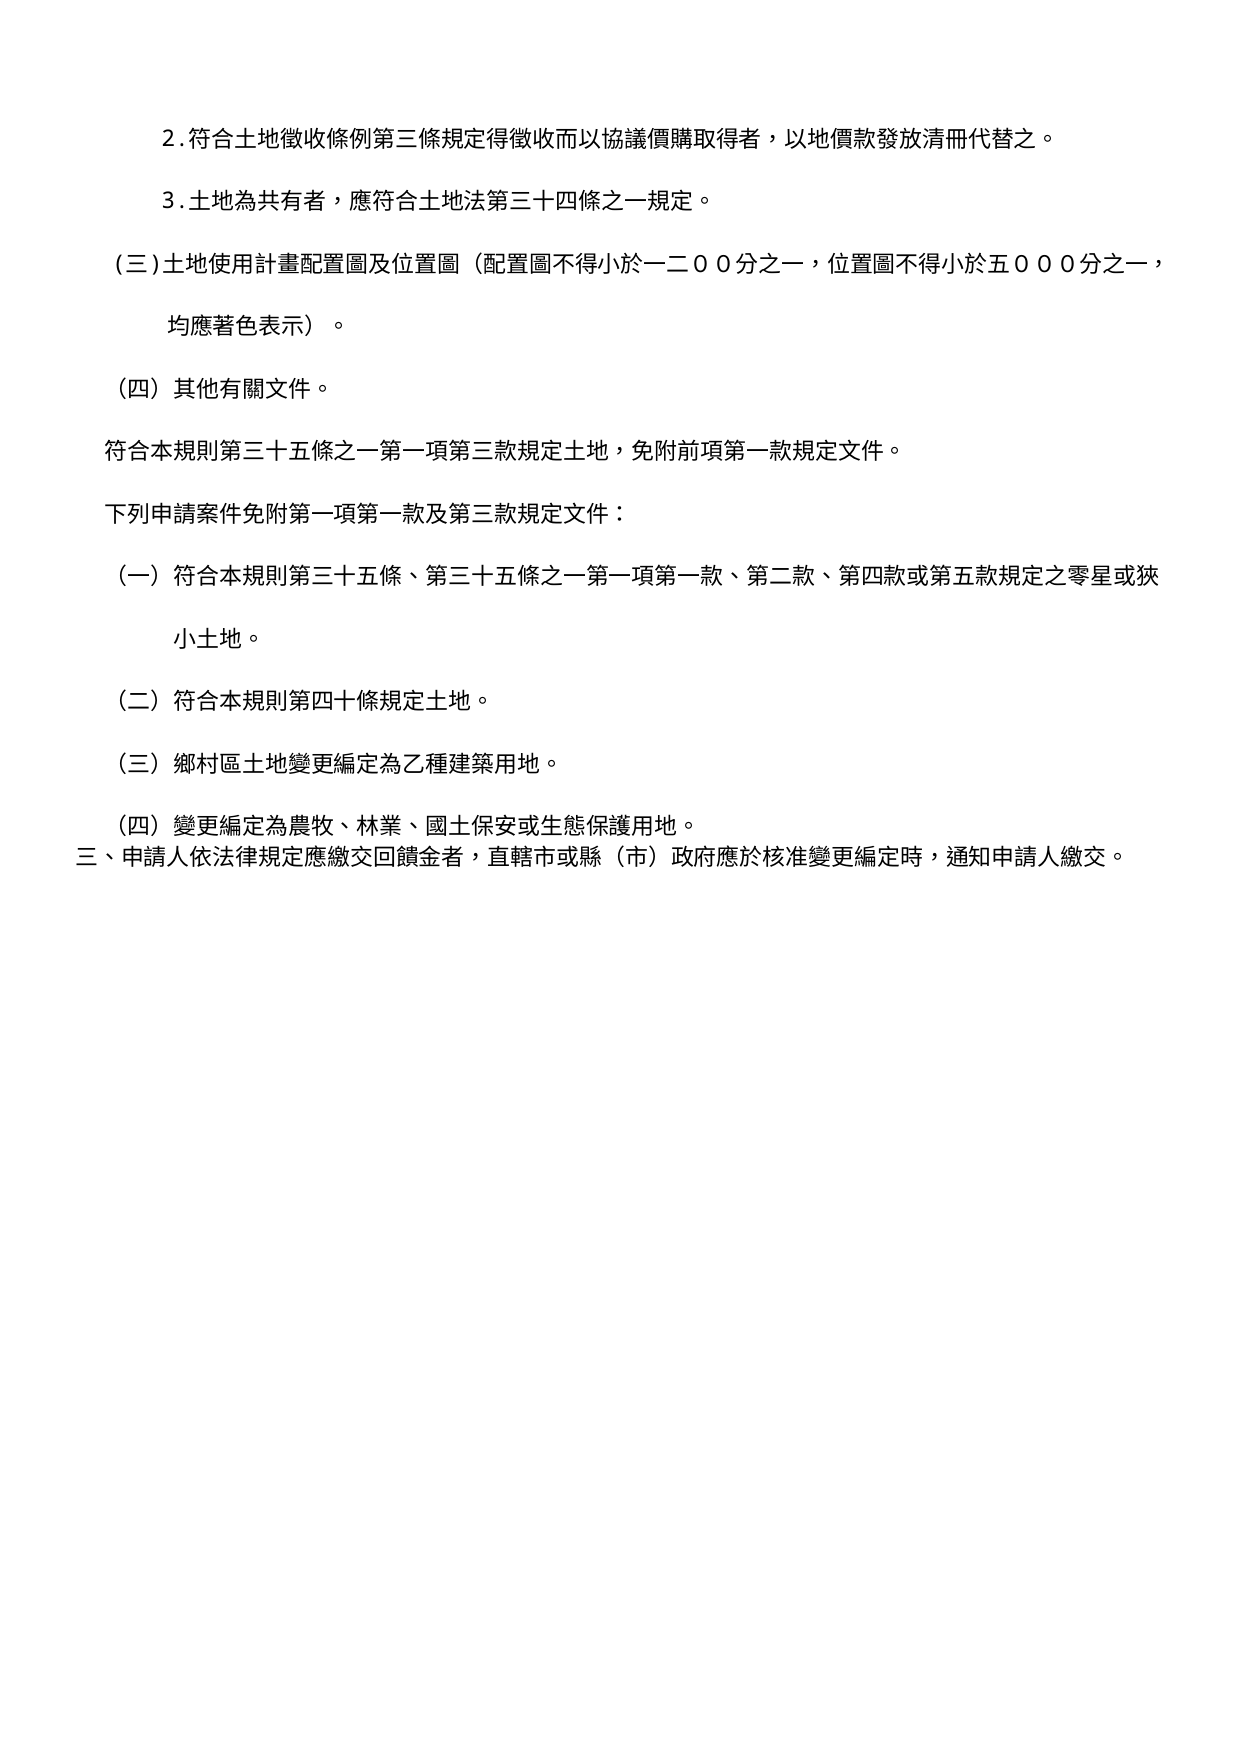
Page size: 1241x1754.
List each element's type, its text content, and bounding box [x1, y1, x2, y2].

text 下列申請案件免附第一項第一款及第三款規定文件： [104, 471, 1165, 533]
text （三）鄉村區土地變更編定為乙種建築用地。 [104, 721, 1165, 783]
text 符合本規則第三十五條之一第一項第三款規定土地，免附前項第一款規定文件。 [104, 408, 1165, 471]
text 三、申請人依法律規定應繳交回饋金者，直轄市或縣（市）政府應於核准變更編定時，通知申請人繳交。 [75, 846, 1165, 871]
text （四）其他有關文件。 [104, 346, 1165, 408]
text 2.符合土地徵收條例第三條規定得徵收而以協議價購取得者，以地價款發放清冊代替之。 [75, 96, 1165, 158]
text （一）符合本規則第三十五條、第三十五條之一第一項第一款、第二款、第四款或第五款規定之零星或狹小土地。 [104, 533, 1165, 658]
text （四）變更編定為農牧、林業、國土保安或生態保護用地。 [104, 783, 1165, 846]
text (三)土地使用計畫配置圖及位置圖（配置圖不得小於一二００分之一，位置圖不得小於五０００分之一，均應著色表示）。 [98, 221, 1165, 346]
text （二）符合本規則第四十條規定土地。 [104, 658, 1165, 721]
text 3.土地為共有者，應符合土地法第三十四條之一規定。 [75, 158, 1165, 221]
